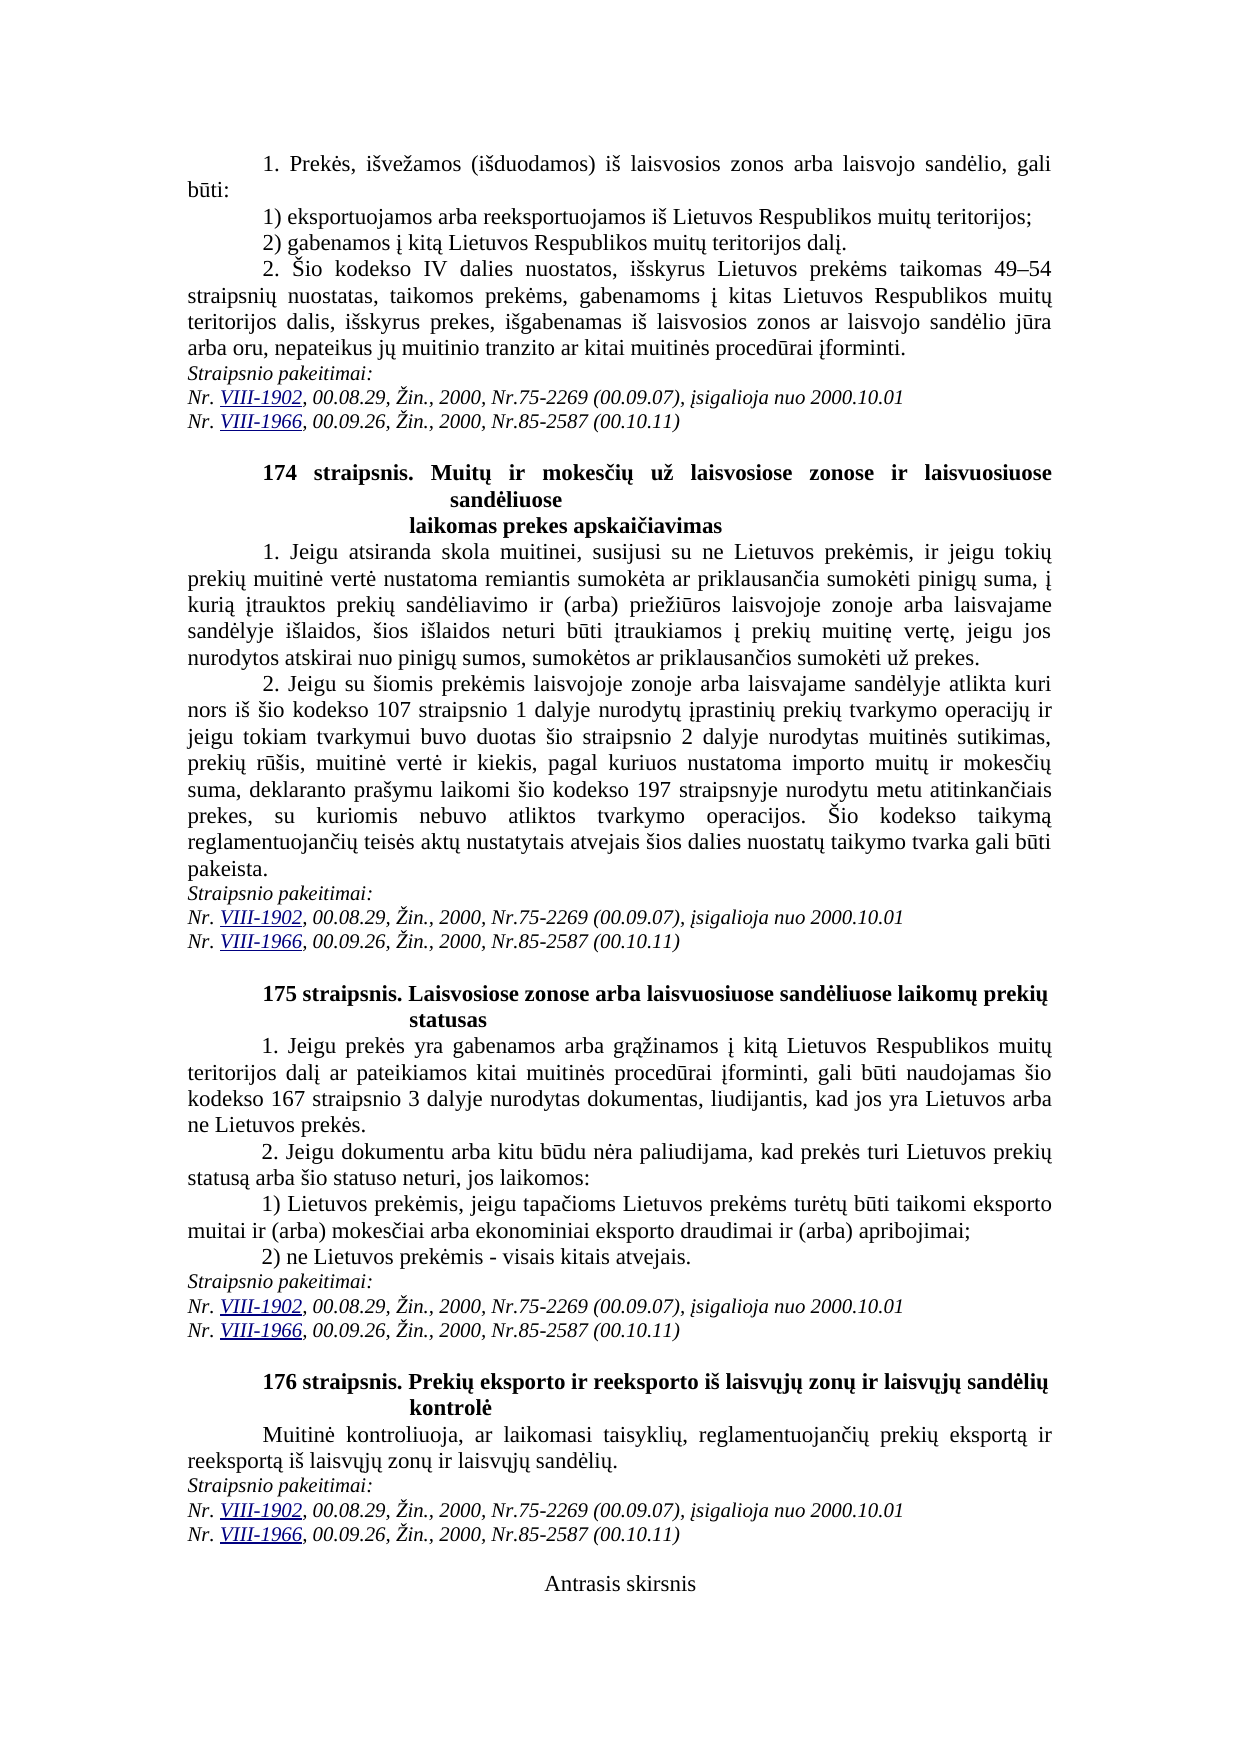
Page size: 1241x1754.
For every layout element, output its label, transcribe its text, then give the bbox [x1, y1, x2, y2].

text 2) ne Lietuvos prekėmis - visais kitais atvejais. [187, 1243, 1053, 1269]
text 2) gabenamos į kitą Lietuvos Respublikos muitų teritorijos dalį. [187, 229, 1053, 255]
text Nr. VIII-1966, 00.09.26, Žin., 2000, Nr.85-2587 (00.10.11) [187, 929, 1053, 953]
text Antrasis skirsnis [187, 1570, 1053, 1596]
text laikomas prekes apskaičiavimas [409, 512, 1053, 538]
text 1. Prekės, išvežamos (išduodamos) iš laisvosios zonos arba laisvojo sandėlio, gali būti: [187, 150, 1053, 203]
text Straipsnio pakeitimai: [187, 881, 1053, 905]
text statusas [409, 1006, 1053, 1032]
text Straipsnio pakeitimai: [187, 361, 1053, 385]
text 1. Jeigu prekės yra gabenamos arba grąžinamos į kitą Lietuvos Respublikos muitų teritorijos dalį ar pateikiamos kitai muitinės procedūrai įforminti, gali būti naudojamas šio kodekso 167 straipsnio 3 dalyje nurodytas dokumentas, liudijantis, kad jos yra Lietuvos arba ne Lietuvos prekės. [187, 1032, 1053, 1138]
text Nr. VIII-1902, 00.08.29, Žin., 2000, Nr.75-2269 (00.09.07), įsigalioja nuo 2000.10.01 [187, 1497, 1053, 1522]
text Nr. VIII-1966, 00.09.26, Žin., 2000, Nr.85-2587 (00.10.11) [187, 1522, 1053, 1546]
text Muitinė kontroliuoja, ar laikomasi taisyklių, reglamentuojančių prekių eksportą ir reeksportą iš laisvųjų zonų ir laisvųjų sandėlių. [187, 1421, 1053, 1473]
text Nr. VIII-1966, 00.09.26, Žin., 2000, Nr.85-2587 (00.10.11) [187, 1318, 1053, 1342]
text Straipsnio pakeitimai: [187, 1473, 1053, 1497]
text 1. Jeigu atsiranda skola muitinei, susijusi su ne Lietuvos prekėmis, ir jeigu tokių prekių muitinė vertė nustatoma remiantis sumokėta ar priklausančia sumokėti pinigų suma, į kurią įtrauktos prekių sandėliavimo ir (arba) priežiūros laisvojoje zonoje arba laisvajame sandėlyje išlaidos, šios išlaidos neturi būti įtraukiamos į prekių muitinę vertę, jeigu jos nurodytos atskirai nuo pinigų sumos, sumokėtos ar priklausančios sumokėti už prekes. [187, 538, 1053, 670]
text Nr. VIII-1902, 00.08.29, Žin., 2000, Nr.75-2269 (00.09.07), įsigalioja nuo 2000.10.01 [187, 385, 1053, 409]
text 1) eksportuojamos arba reeksportuojamos iš Lietuvos Respublikos muitų teritorijos; [187, 203, 1053, 229]
text Nr. VIII-1902, 00.08.29, Žin., 2000, Nr.75-2269 (00.09.07), įsigalioja nuo 2000.10.01 [187, 905, 1053, 929]
text Nr. VIII-1966, 00.09.26, Žin., 2000, Nr.85-2587 (00.10.11) [187, 409, 1053, 433]
text Straipsnio pakeitimai: [187, 1269, 1053, 1293]
text kontrolė [409, 1394, 1053, 1421]
text 2. Šio kodekso IV dalies nuostatos, išskyrus Lietuvos prekėms taikomas 49–54 straipsnių nuostatas, taikomos prekėms, gabenamoms į kitas Lietuvos Respublikos muitų teritorijos dalis, išskyrus prekes, išgabenamas iš laisvosios zonos ar laisvojo sandėlio jūra arba oru, nepateikus jų muitinio tranzito ar kitai muitinės procedūrai įforminti. [187, 255, 1053, 361]
text 174 straipsnis. Muitų ir mokesčių už laisvosiose zonose ir laisvuosiuose sandėliuose [262, 459, 1053, 512]
text 175 straipsnis. Laisvosiose zonose arba laisvuosiuose sandėliuose laikomų prekių [262, 979, 1053, 1006]
text 1) Lietuvos prekėmis, jeigu tapačioms Lietuvos prekėms turėtų būti taikomi eksporto muitai ir (arba) mokesčiai arba ekonominiai eksporto draudimai ir (arba) apribojimai; [187, 1190, 1053, 1243]
text Nr. VIII-1902, 00.08.29, Žin., 2000, Nr.75-2269 (00.09.07), įsigalioja nuo 2000.10.01 [187, 1293, 1053, 1318]
text 2. Jeigu dokumentu arba kitu būdu nėra paliudijama, kad prekės turi Lietuvos prekių statusą arba šio statuso neturi, jos laikomos: [187, 1138, 1053, 1190]
text 176 straipsnis. Prekių eksporto ir reeksporto iš laisvųjų zonų ir laisvųjų sandėlių [262, 1368, 1053, 1394]
text 2. Jeigu su šiomis prekėmis laisvojoje zonoje arba laisvajame sandėlyje atlikta kuri nors iš šio kodekso 107 straipsnio 1 dalyje nurodytų įprastinių prekių tvarkymo operacijų ir jeigu tokiam tvarkymui buvo duotas šio straipsnio 2 dalyje nurodytas muitinės sutikimas, prekių rūšis, muitinė vertė ir kiekis, pagal kuriuos nustatoma importo muitų ir mokesčių suma, deklaranto prašymu laikomi šio kodekso 197 straipsnyje nurodytu metu atitinkančiais prekes, su kuriomis nebuvo atliktos tvarkymo operacijos. Šio kodekso taikymą reglamentuojančių teisės aktų nustatytais atvejais šios dalies nuostatų taikymo tvarka gali būti pakeista. [187, 670, 1053, 881]
